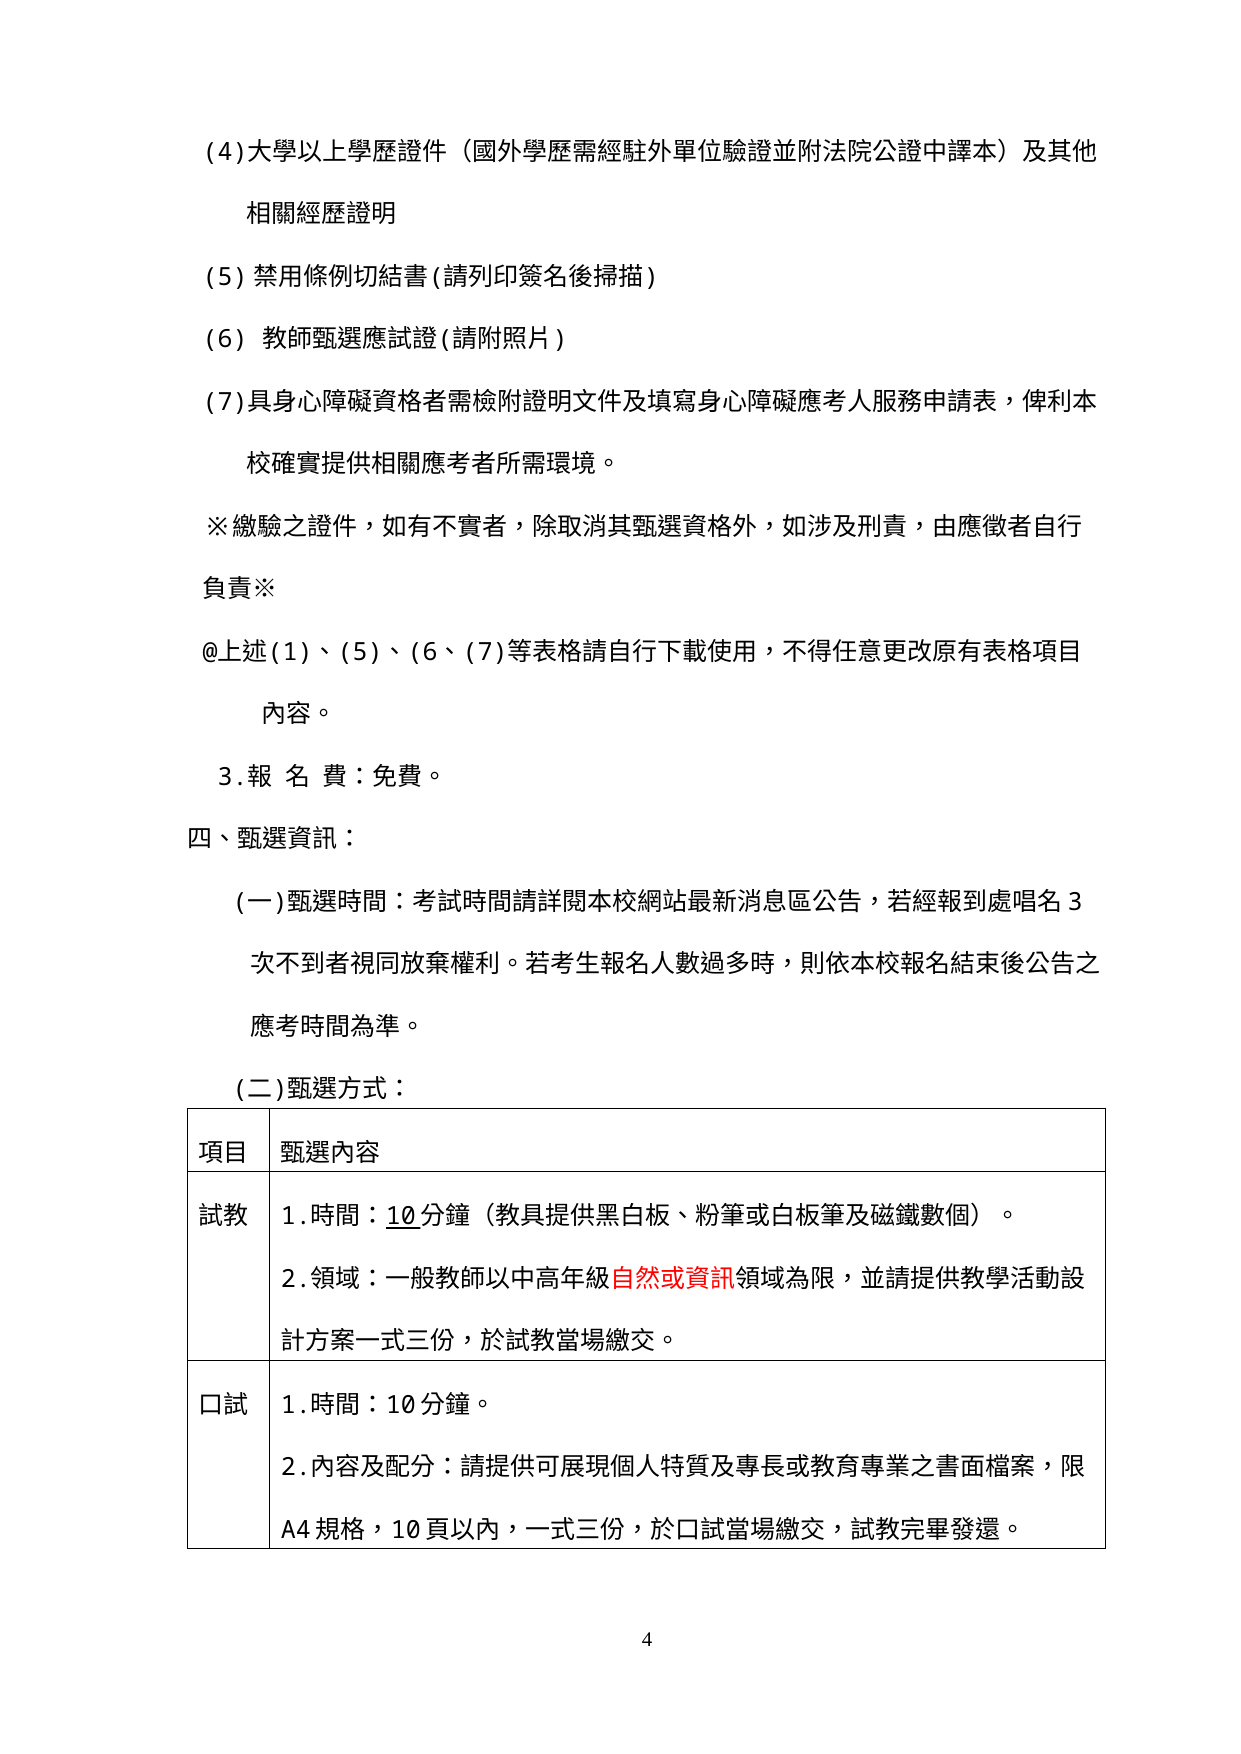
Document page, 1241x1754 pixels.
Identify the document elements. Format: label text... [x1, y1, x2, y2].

text @上述(1)、(5)、(6、(7)等表格請自行下載使用，不得任意更改原有表格項目內容。 [202, 608, 1106, 733]
table_cell 試教 [188, 1172, 269, 1360]
text (4)大學以上學歷證件（國外學歷需經駐外單位驗證並附法院公證中譯本）及其他相關經歷證明 [202, 108, 1106, 233]
text ※繳驗之證件，如有不實者，除取消其甄選資格外，如涉及刑責，由應徵者自行負責※ [202, 483, 1106, 608]
table_cell 1.時間：10分鐘（教具提供黑白板、粉筆或白板筆及磁鐵數個）。 2.領域：一般教師以中高年級自然或資訊領域為限，並請提供教學活動設計方案一式三份，於試教當場繳交。 [270, 1172, 1105, 1360]
table_cell 口試 [188, 1361, 269, 1548]
text (5) 禁用條例切結書(請列印簽名後掃描) [202, 233, 1106, 295]
table_header 項目 [188, 1109, 269, 1171]
text (6) 教師甄選應試證(請附照片) [202, 295, 1106, 358]
text (7)具身心障礙資格者需檢附證明文件及填寫身心障礙應考人服務申請表，俾利本校確實提供相關應考者所需環境。 [202, 358, 1106, 483]
table_header 甄選內容 [270, 1109, 1105, 1171]
text 四、甄選資訊： [187, 795, 1106, 858]
table_cell 1.時間：10分鐘。 2.內容及配分：請提供可展現個人特質及專長或教育專業之書面檔案，限A4規格，10頁以內，一式三份，於口試當場繳交，試教完畢發還。 [270, 1361, 1105, 1548]
text (一)甄選時間：考試時間請詳閱本校網站最新消息區公告，若經報到處唱名3次不到者視同放棄權利。若考生報名人數過多時，則依本校報名結束後公告之應考時間為準。 [187, 858, 1106, 1045]
text 3.報 名 費：免費。 [202, 733, 1106, 795]
text (二)甄選方式： [187, 1045, 1106, 1108]
